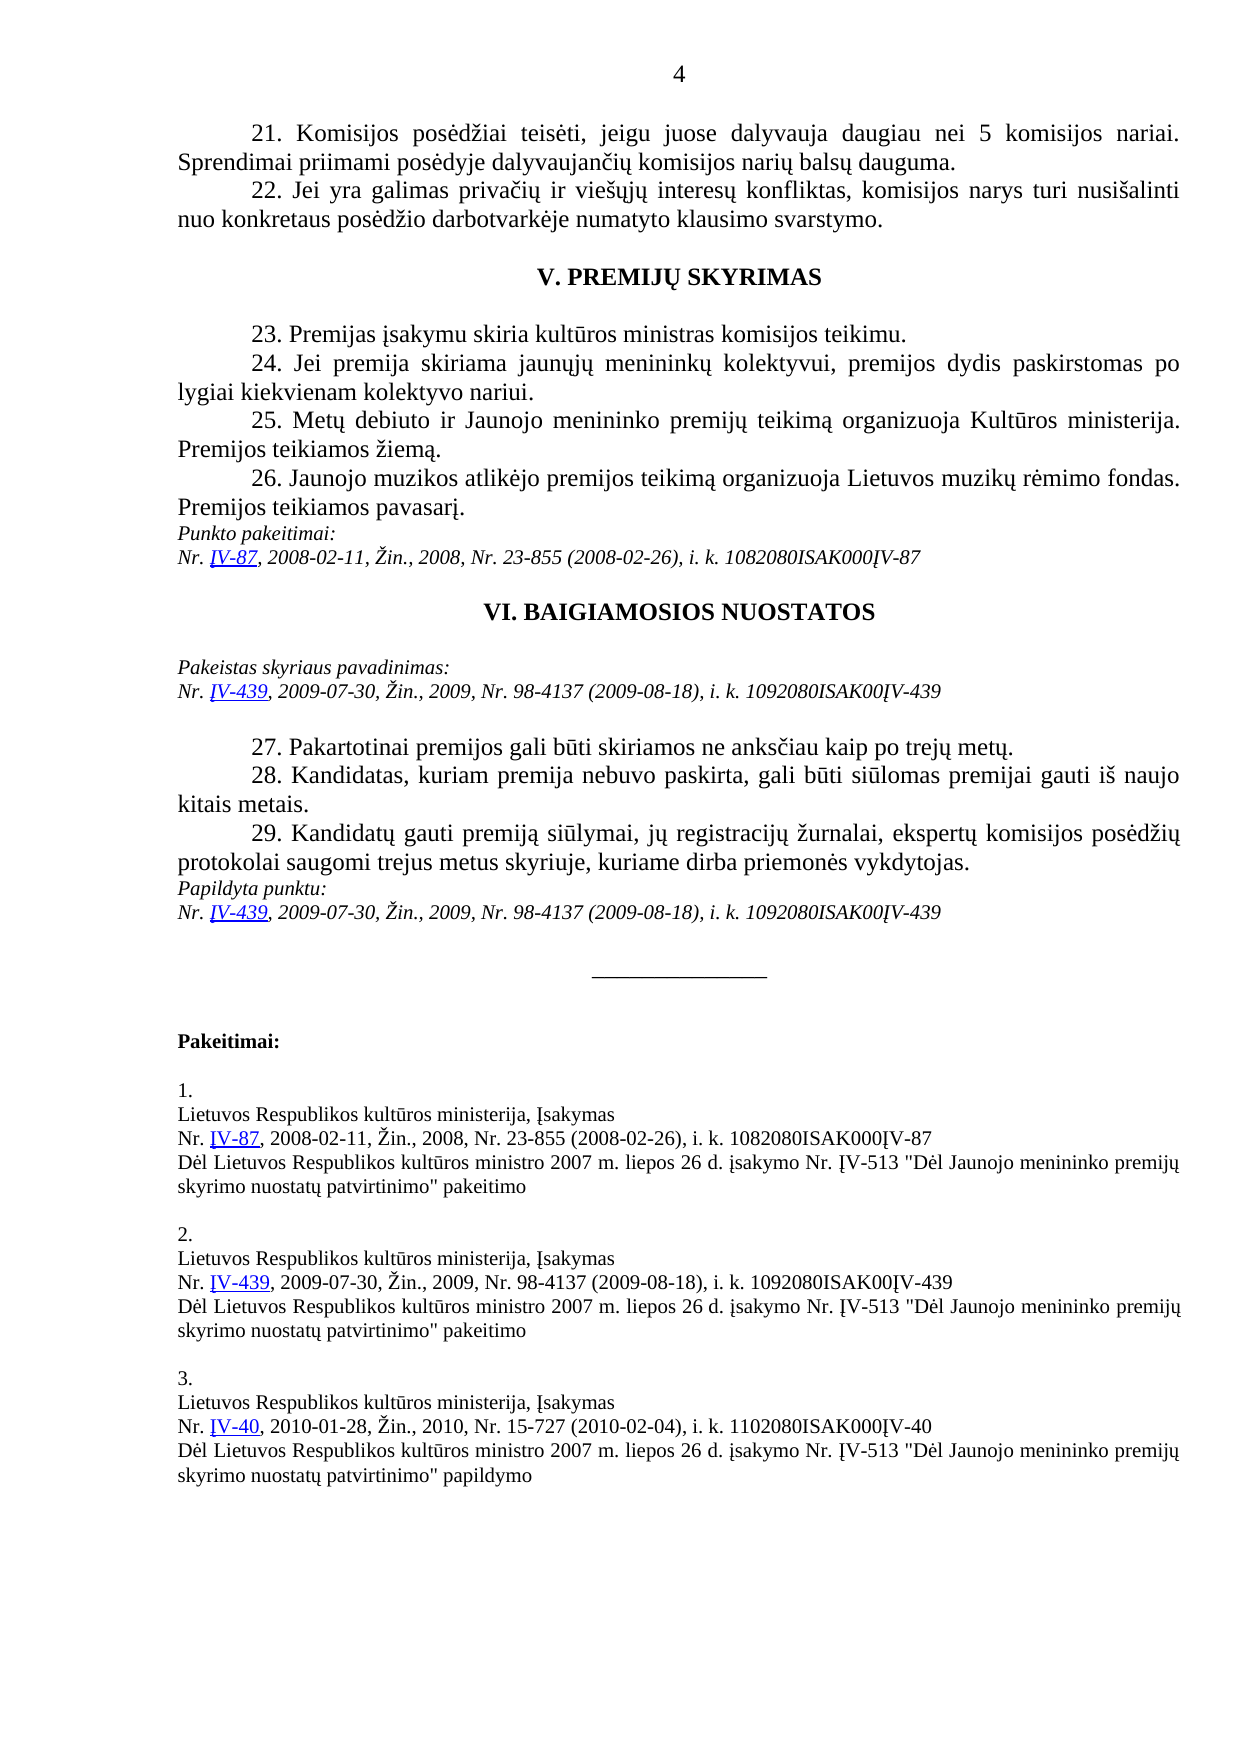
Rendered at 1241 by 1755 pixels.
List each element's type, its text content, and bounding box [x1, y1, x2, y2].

text 23. Premijas įsakymu skiria kultūros ministras komisijos teikimu. [177, 319, 1181, 348]
text 22. Jei yra galimas privačių ir viešųjų interesų konfliktas, komisijos narys turi nusišalinti nuo konkretaus posėdžio darbotvarkėje numatyto klausimo svarstymo. [177, 176, 1181, 233]
text 1. [177, 1077, 1181, 1102]
text ______________ [177, 952, 1181, 981]
text Nr. ĮV-439, 2009-07-30, Žin., 2009, Nr. 98-4137 (2009-08-18), i. k. 1092080ISAK00ĮV-439 [177, 1270, 1181, 1294]
text 25. Metų debiuto ir Jaunojo menininko premijų teikimą organizuoja Kultūros ministerija. Premijos teikiamos žiemą. [177, 406, 1181, 463]
text 3. [177, 1366, 1181, 1390]
text Nr. ĮV-40, 2010-01-28, Žin., 2010, Nr. 15-727 (2010-02-04), i. k. 1102080ISAK000ĮV-40 [177, 1414, 1181, 1438]
text Punkto pakeitimai: [177, 521, 1181, 545]
text Nr. ĮV-439, 2009-07-30, Žin., 2009, Nr. 98-4137 (2009-08-18), i. k. 1092080ISAK00ĮV-439 [177, 900, 1181, 924]
text 27. Pakartotinai premijos gali būti skiriamos ne anksčiau kaip po trejų metų. [177, 732, 1181, 761]
text 21. Komisijos posėdžiai teisėti, jeigu juose dalyvauja daugiau nei 5 komisijos nariai. Sprendimai priimami posėdyje dalyvaujančių komisijos narių balsų dauguma. [177, 118, 1181, 176]
text Lietuvos Respublikos kultūros ministerija, Įsakymas [177, 1246, 1181, 1270]
text Dėl Lietuvos Respublikos kultūros ministro 2007 m. liepos 26 d. įsakymo Nr. ĮV-513 "Dėl Jaunojo menininko premijų skyrimo nuostatų patvirtinimo" pakeitimo [177, 1294, 1181, 1342]
text 29. Kandidatų gauti premiją siūlymai, jų registracijų žurnalai, ekspertų komisijos posėdžių protokolai saugomi trejus metus skyriuje, kuriame dirba priemonės vykdytojas. [177, 818, 1181, 876]
text Dėl Lietuvos Respublikos kultūros ministro 2007 m. liepos 26 d. įsakymo Nr. ĮV-513 "Dėl Jaunojo menininko premijų skyrimo nuostatų patvirtinimo" papildymo [177, 1438, 1181, 1487]
text Dėl Lietuvos Respublikos kultūros ministro 2007 m. liepos 26 d. įsakymo Nr. ĮV-513 "Dėl Jaunojo menininko premijų skyrimo nuostatų patvirtinimo" pakeitimo [177, 1150, 1181, 1198]
text Lietuvos Respublikos kultūros ministerija, Įsakymas [177, 1390, 1181, 1414]
text 26. Jaunojo muzikos atlikėjo premijos teikimą organizuoja Lietuvos muzikų rėmimo fondas. Premijos teikiamos pavasarį. [177, 463, 1181, 521]
text 2. [177, 1222, 1181, 1246]
text Nr. ĮV-87, 2008-02-11, Žin., 2008, Nr. 23-855 (2008-02-26), i. k. 1082080ISAK000ĮV-87 [177, 545, 1181, 569]
text Pakeitimai: [177, 1029, 1181, 1053]
text Pakeistas skyriaus pavadinimas: [177, 655, 1181, 679]
text Papildyta punktu: [177, 876, 1181, 900]
text 24. Jei premija skiriama jaunųjų menininkų kolektyvui, premijos dydis paskirstomas po lygiai kiekvienam kolektyvo nariui. [177, 348, 1181, 406]
text Nr. ĮV-87, 2008-02-11, Žin., 2008, Nr. 23-855 (2008-02-26), i. k. 1082080ISAK000ĮV-87 [177, 1126, 1181, 1150]
text Lietuvos Respublikos kultūros ministerija, Įsakymas [177, 1102, 1181, 1126]
text Nr. ĮV-439, 2009-07-30, Žin., 2009, Nr. 98-4137 (2009-08-18), i. k. 1092080ISAK00ĮV-439 [177, 679, 1181, 703]
text VI. BAIGIAMOSIOS NUOSTATOS [177, 597, 1181, 626]
text 28. Kandidatas, kuriam premija nebuvo paskirta, gali būti siūlomas premijai gauti iš naujo kitais metais. [177, 761, 1181, 818]
text V. PREMIJŲ SKYRIMAS [177, 262, 1181, 291]
